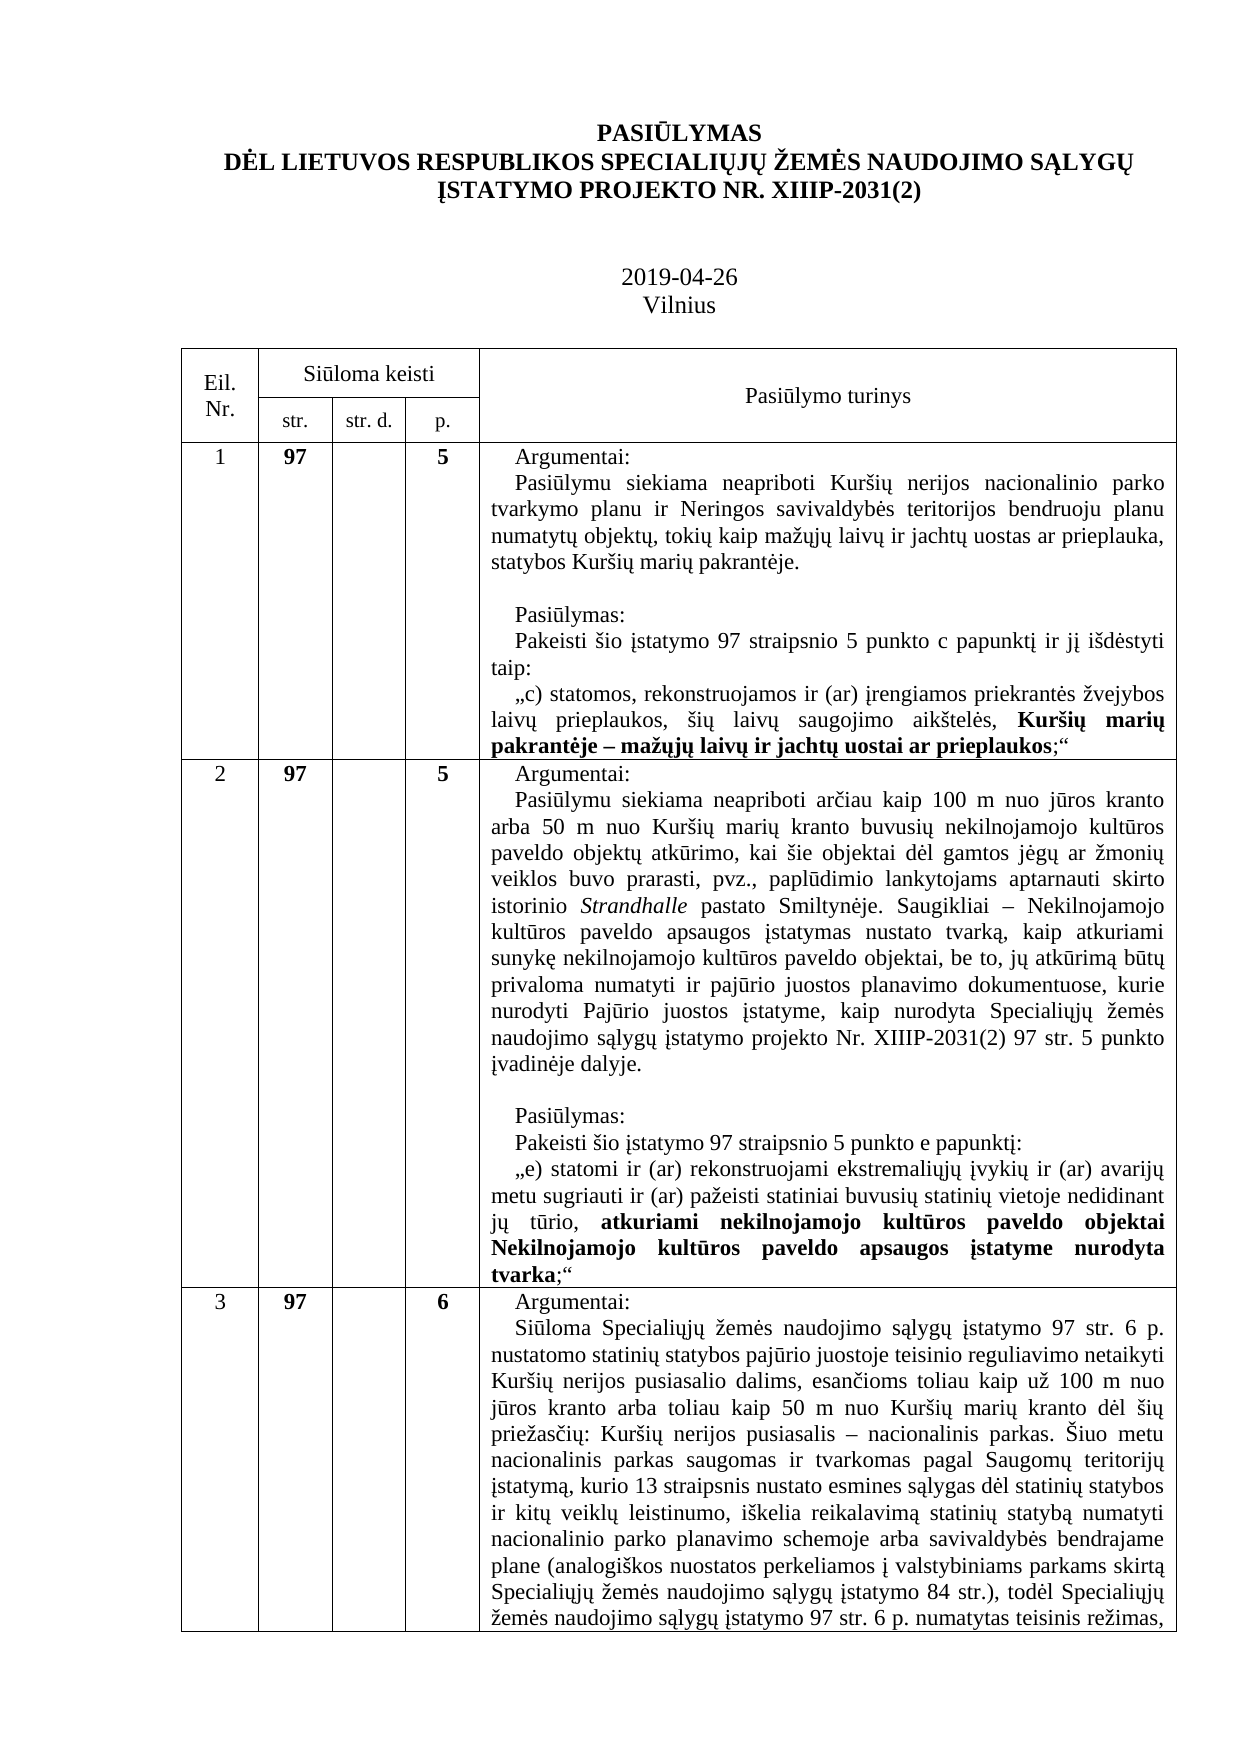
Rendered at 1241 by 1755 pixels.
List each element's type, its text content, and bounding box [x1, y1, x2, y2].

table_cell [333, 443, 405, 759]
table_cell 97 [259, 443, 332, 759]
text PASIŪLYMAS [177, 118, 1181, 147]
table_cell str. [259, 398, 332, 442]
table_cell 5 [406, 443, 479, 759]
table_cell [333, 1288, 405, 1631]
table_header Siūloma keisti [259, 349, 479, 397]
text 2019-04-26 [177, 262, 1181, 291]
text DĖL LIETUVOS RESPUBLIKOS SPECIALIŲJŲ ŽEMĖS NAUDOJIMO SĄLYGŲ ĮSTATYMO PROJEKTO NR. XIIIP-2031(2) [177, 147, 1181, 204]
table_cell 5 [406, 760, 479, 1287]
table_cell str. d. [333, 398, 405, 442]
table_cell 97 [259, 1288, 332, 1631]
table_cell Argumentai: Siūloma Specialiųjų žemės naudojimo sąlygų įstatymo 97 str. 6 p. nustatomo statinių statybos pajūrio juostoje teisinio reguliavimo netaikyti Kuršių nerijos pusiasalio dalims, esančioms toliau kaip už 100 m nuo jūros kranto arba toliau kaip 50 m nuo Kuršių marių kranto dėl šių priežasčių: Kuršių nerijos pusiasalis – nacionalinis parkas. Šiuo metu nacionalinis parkas saugomas ir tvarkomas pagal Saugomų teritorijų įstatymą, kurio 13 straipsnis nustato esmines sąlygas dėl statinių statybos ir kitų veiklų leistinumo, iškelia reikalavimą statinių statybą numatyti nacionalinio parko planavimo schemoje arba savivaldybės bendrajame plane (analogiškos nuostatos perkeliamos į valstybiniams parkams skirtą Specialiųjų žemės naudojimo sąlygų įstatymo 84 str.), todėl Specialiųjų žemės naudojimo sąlygų įstatymo 97 str. 6 p. numatytas teisinis režimas, [480, 1288, 1176, 1631]
table_cell 6 [406, 1288, 479, 1631]
table_header Pasiūlymo turinys [480, 349, 1176, 442]
text Vilnius [177, 291, 1181, 319]
table_cell Argumentai: Pasiūlymu siekiama neapriboti arčiau kaip 100 m nuo jūros kranto arba 50 m nuo Kuršių marių kranto buvusių nekilnojamojo kultūros paveldo objektų atkūrimo, kai šie objektai dėl gamtos jėgų ar žmonių veiklos buvo prarasti, pvz., paplūdimio lankytojams aptarnauti skirto istorinio Strandhalle pastato Smiltynėje. Saugikliai – Nekilnojamojo kultūros paveldo apsaugos įstatymas nustato tvarką, kaip atkuriami sunykę nekilnojamojo kultūros paveldo objektai, be to, jų atkūrimą būtų privaloma numatyti ir pajūrio juostos planavimo dokumentuose, kurie nurodyti Pajūrio juostos įstatyme, kaip nurodyta Specialiųjų žemės naudojimo sąlygų įstatymo projekto Nr. XIIIP-2031(2) 97 str. 5 punkto įvadinėje dalyje. Pasiūlymas: Pakeisti šio įstatymo 97 straipsnio 5 punkto e papunktį: „e) statomi ir (ar) rekonstruojami ekstremaliųjų įvykių ir (ar) avarijų metu sugriauti ir (ar) pažeisti statiniai buvusių statinių vietoje nedidinant jų tūrio, atkuriami nekilnojamojo kultūros paveldo objektai Nekilnojamojo kultūros paveldo apsaugos įstatyme nurodyta tvarka;“ [480, 760, 1176, 1287]
table_cell [333, 760, 405, 1287]
table_cell 1 [182, 443, 258, 759]
table_header Eil. Nr. [182, 349, 258, 442]
table_cell 97 [259, 760, 332, 1287]
table_cell Argumentai: Pasiūlymu siekiama neapriboti Kuršių nerijos nacionalinio parko tvarkymo planu ir Neringos savivaldybės teritorijos bendruoju planu numatytų objektų, tokių kaip mažųjų laivų ir jachtų uostas ar prieplauka, statybos Kuršių marių pakrantėje. Pasiūlymas: Pakeisti šio įstatymo 97 straipsnio 5 punkto c papunktį ir jį išdėstyti taip: „c) statomos, rekonstruojamos ir (ar) įrengiamos priekrantės žvejybos laivų prieplaukos, šių laivų saugojimo aikštelės, Kuršių marių pakrantėje – mažųjų laivų ir jachtų uostai ar prieplaukos;“ [480, 443, 1176, 759]
table_cell 2 [182, 760, 258, 1287]
table_cell 3 [182, 1288, 258, 1631]
table_cell p. [406, 398, 479, 442]
